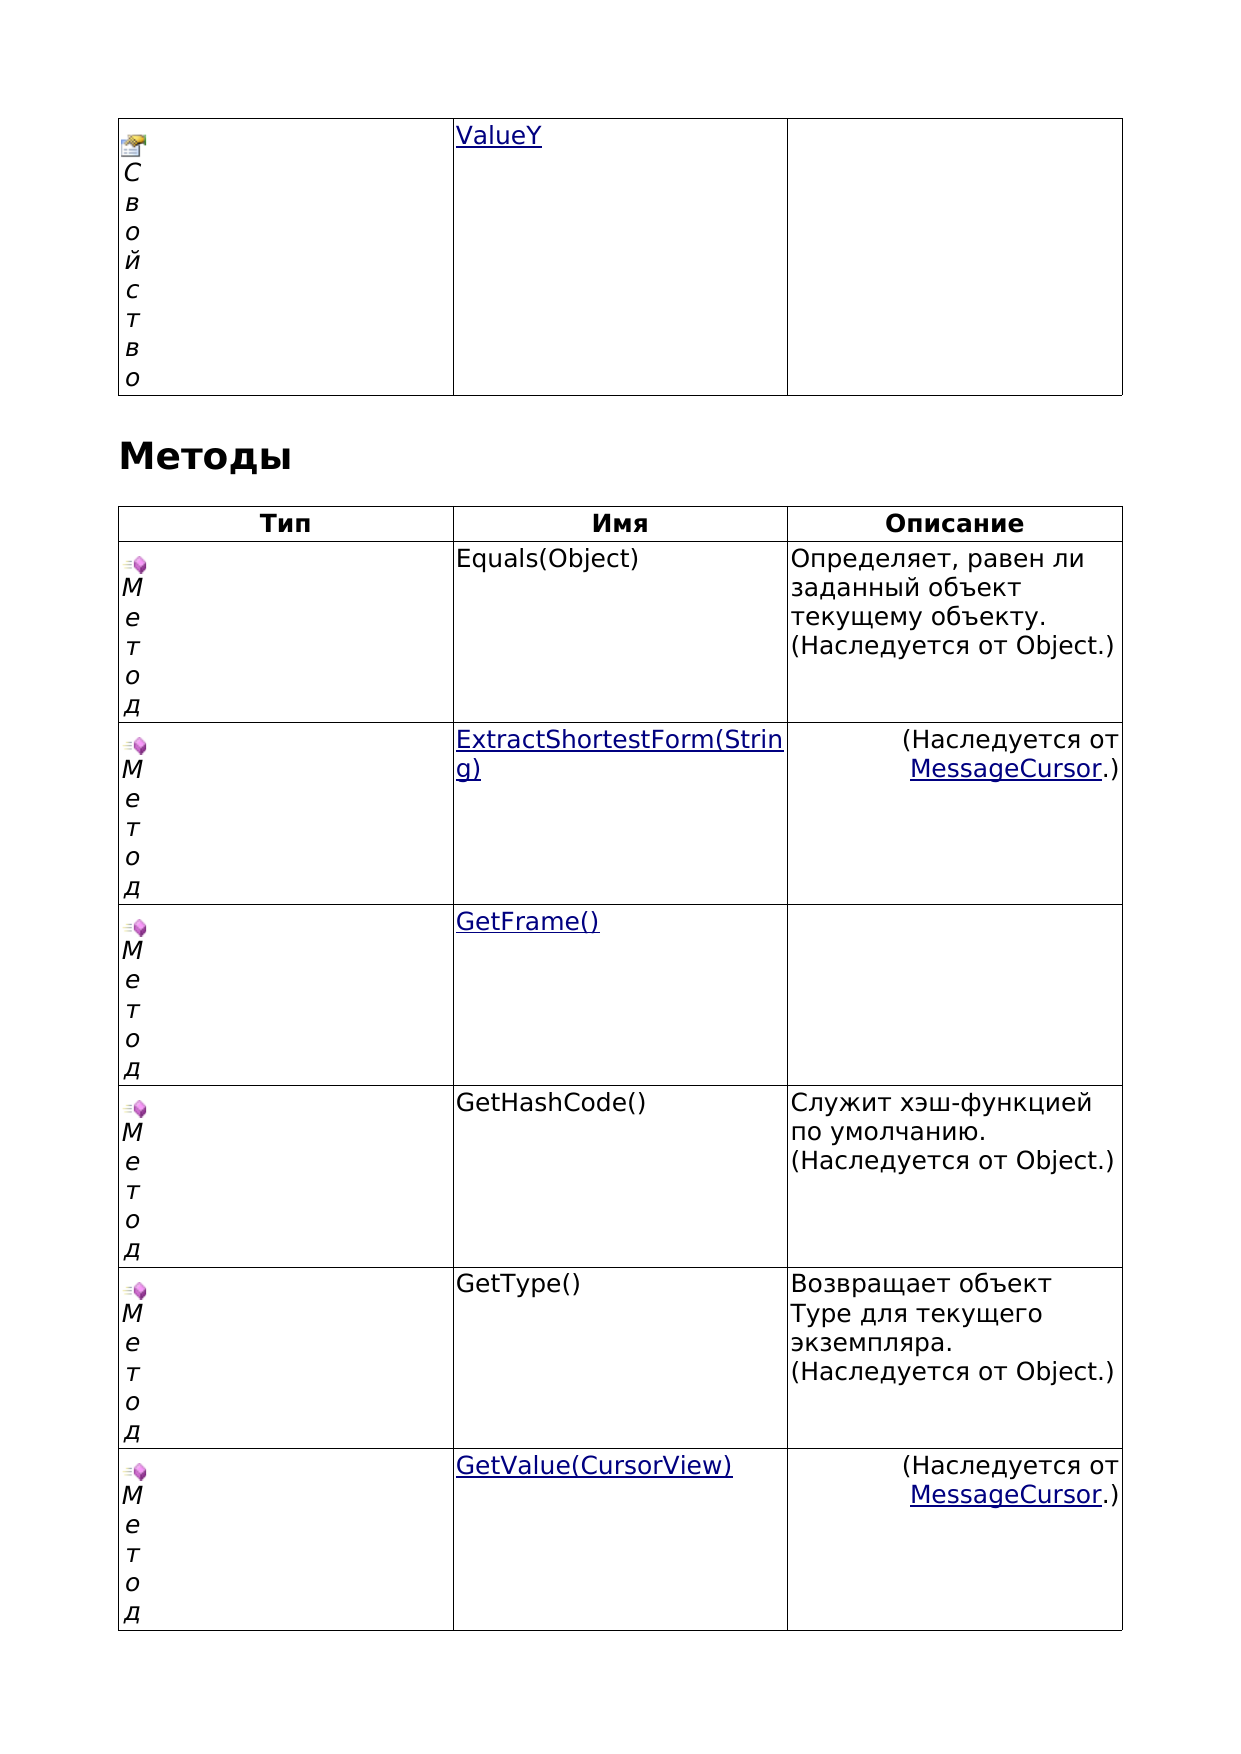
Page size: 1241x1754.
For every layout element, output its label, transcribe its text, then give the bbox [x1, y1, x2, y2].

table_header Имя [454, 507, 787, 541]
picture [121, 133, 147, 159]
table_header Тип [119, 507, 453, 541]
table_cell [119, 905, 453, 1085]
table_cell Служит хэш-функцией по умолчанию. (Наследуется от Object.) [788, 1086, 1122, 1267]
table_cell (Наследуется от MessageCursor.) [788, 1449, 1122, 1629]
subtitle Методы [118, 435, 1122, 478]
table_cell Equals(Object) [454, 542, 787, 722]
table_cell GetHashCode() [454, 1086, 787, 1267]
table_cell [119, 542, 453, 722]
table_cell GetFrame() [454, 905, 787, 1085]
table_cell ValueY [454, 119, 787, 395]
picture [121, 919, 147, 937]
table_cell Определяет, равен ли заданный объект текущему объекту. (Наследуется от Object.) [788, 542, 1122, 722]
table_cell Возвращает объект Type для текущего экземпляра. (Наследуется от Object.) [788, 1268, 1122, 1448]
table_cell GetValue(CursorView) [454, 1449, 787, 1629]
table_cell [788, 119, 1122, 395]
picture [121, 1100, 147, 1118]
table_cell GetType() [454, 1268, 787, 1448]
picture [121, 556, 147, 574]
table_cell [119, 1086, 453, 1267]
table_cell [119, 1449, 453, 1629]
picture [121, 737, 147, 755]
table_cell ExtractShortestForm(String) [454, 723, 787, 904]
table_cell [119, 119, 453, 395]
table_cell [788, 905, 1122, 1085]
table_cell [119, 1268, 453, 1448]
picture [121, 1282, 147, 1300]
table_header Описание [788, 507, 1122, 541]
table_cell (Наследуется от MessageCursor.) [788, 723, 1122, 904]
table_cell [119, 723, 453, 904]
picture [121, 1463, 147, 1481]
